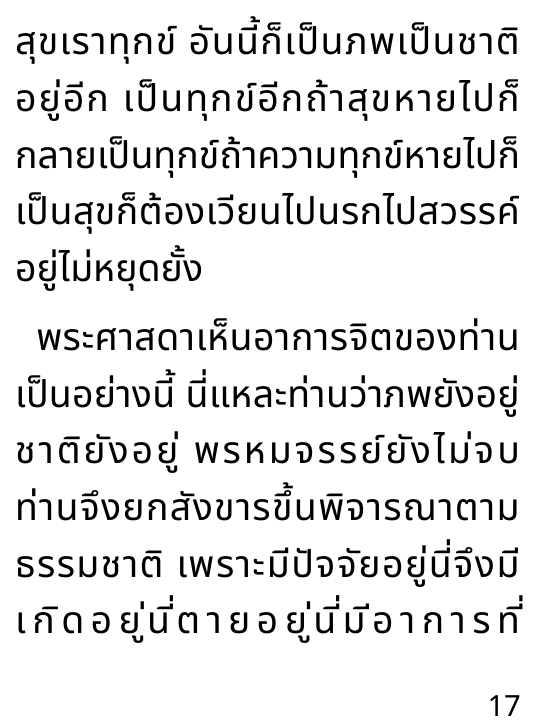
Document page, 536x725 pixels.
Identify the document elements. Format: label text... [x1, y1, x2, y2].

text พระศาสดาเห็นอาการจิตของท่านเป็นอย่างนี้ นี่แหละท่านว่าภพยังอยู่ชาติยังอยู่ พรหมจรรย์ยังไม่จบ ท่านจึงยกสังขารขึ้นพิจารณาตามธรรมชาติ เพราะมีปัจจัยอยู่นี่จึงมีเกิดอยู่นี่ตายอยู่นี่มีอาการที่ [15, 311, 521, 651]
text สุขเราทุกข์ อันนี้ก็เป็นภพเป็นชาติอยู่อีก เป็นทุกข์อีกถ้าสุขหายไปก็กลายเป็นทุกข์ถ้าความทุกข์หายไปก็เป็นสุขก็ต้องเวียนไปนรกไปสวรรค์อยู่ไม่หยุดยั้ง [15, 15, 521, 298]
